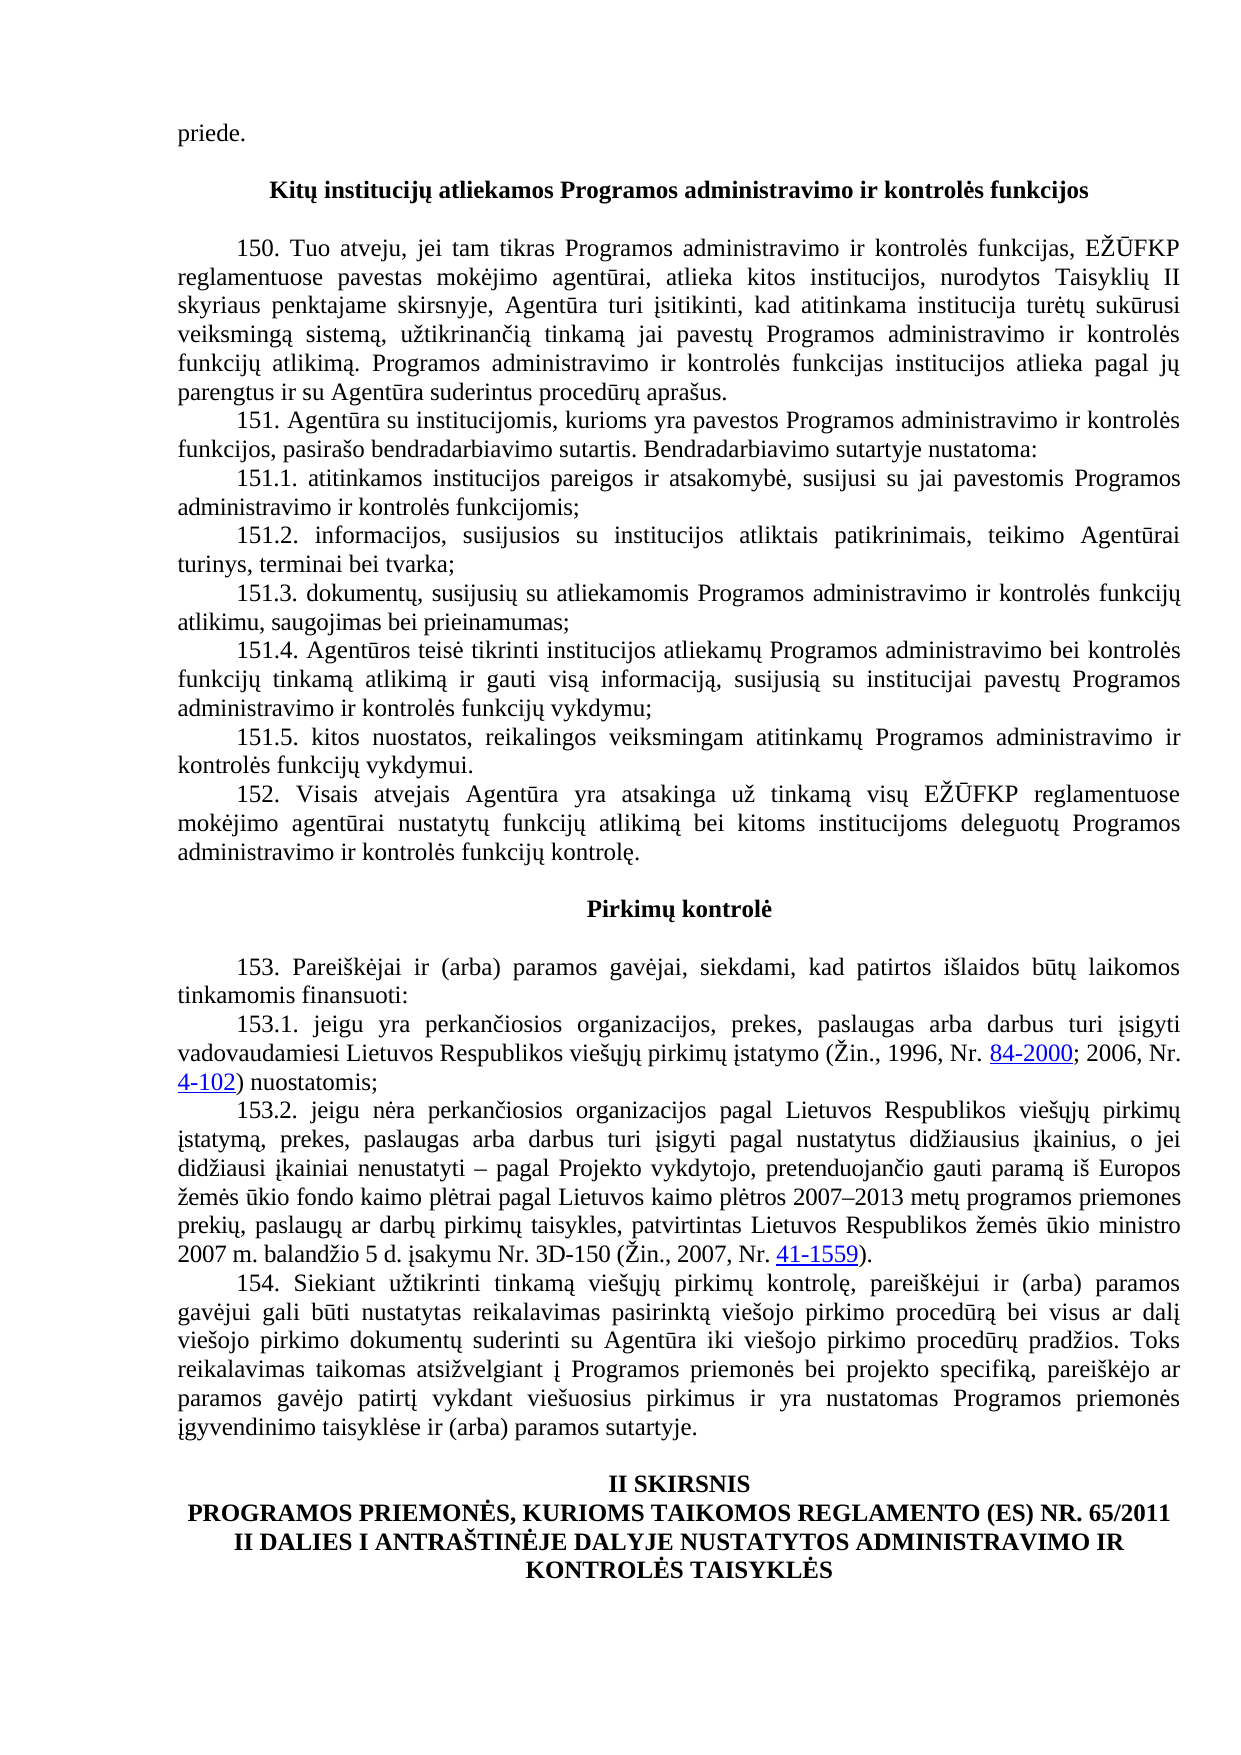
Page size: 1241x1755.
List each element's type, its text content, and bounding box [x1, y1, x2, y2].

text 151.2. informacijos, susijusios su institucijos atliktais patikrinimais, teikimo Agentūrai turinys, terminai bei tvarka; [177, 521, 1181, 578]
text 153. Pareiškėjai ir (arba) paramos gavėjai, siekdami, kad patirtos išlaidos būtų laikomos tinkamomis finansuoti: [177, 952, 1181, 1009]
text 151.1. atitinkamos institucijos pareigos ir atsakomybė, susijusi su jai pavestomis Programos administravimo ir kontrolės funkcijomis; [177, 463, 1181, 521]
text 151.5. kitos nuostatos, reikalingos veiksmingam atitinkamų Programos administravimo ir kontrolės funkcijų vykdymui. [177, 722, 1181, 779]
text 154. Siekiant užtikrinti tinkamą viešųjų pirkimų kontrolę, pareiškėjui ir (arba) paramos gavėjui gali būti nustatytas reikalavimas pasirinktą viešojo pirkimo procedūrą bei visus ar dalį viešojo pirkimo dokumentų suderinti su Agentūra iki viešojo pirkimo procedūrų pradžios. Toks reikalavimas taikomas atsižvelgiant į Programos priemonės bei projekto specifiką, pareiškėjo ar paramos gavėjo patirtį vykdant viešuosius pirkimus ir yra nustatomas Programos priemonės įgyvendinimo taisyklėse ir (arba) paramos sutartyje. [177, 1268, 1181, 1441]
text 151.4. Agentūros teisė tikrinti institucijos atliekamų Programos administravimo bei kontrolės funkcijų tinkamą atlikimą ir gauti visą informaciją, susijusią su institucijai pavestų Programos administravimo ir kontrolės funkcijų vykdymu; [177, 636, 1181, 722]
text PROGRAMOS PRIEMONĖS, KURIOMS TAIKOMOS REGLAMENTO (ES) Nr. 65/2011 II DALIES I ANTRAŠTINĖJE DALYJE NUSTATYTOS ADMINISTRAVIMO IR KONTROLĖS TAISYKLĖS [177, 1498, 1181, 1584]
text 152. Visais atvejais Agentūra yra atsakinga už tinkamą visų EŽŪFKP reglamentuose mokėjimo agentūrai nustatytų funkcijų atlikimą bei kitoms institucijoms deleguotų Programos administravimo ir kontrolės funkcijų kontrolę. [177, 779, 1181, 866]
text II SKIRSNIS [177, 1469, 1181, 1498]
text Pirkimų kontrolė [177, 894, 1181, 923]
text 151.3. dokumentų, susijusių su atliekamomis Programos administravimo ir kontrolės funkcijų atlikimu, saugojimas bei prieinamumas; [177, 578, 1181, 636]
text priede. [177, 118, 1181, 147]
text Kitų institucijų atliekamos Programos administravimo ir kontrolės funkcijos [177, 176, 1181, 204]
text 150. Tuo atveju, jei tam tikras Programos administravimo ir kontrolės funkcijas, EŽŪFKP reglamentuose pavestas mokėjimo agentūrai, atlieka kitos institucijos, nurodytos Taisyklių II skyriaus penktajame skirsnyje, Agentūra turi įsitikinti, kad atitinkama institucija turėtų sukūrusi veiksmingą sistemą, užtikrinančią tinkamą jai pavestų Programos administravimo ir kontrolės funkcijų atlikimą. Programos administravimo ir kontrolės funkcijas institucijos atlieka pagal jų parengtus ir su Agentūra suderintus procedūrų aprašus. [177, 233, 1181, 406]
text 153.2. jeigu nėra perkančiosios organizacijos pagal Lietuvos Respublikos viešųjų pirkimų įstatymą, prekes, paslaugas arba darbus turi įsigyti pagal nustatytus didžiausius įkainius, o jei didžiausi įkainiai nenustatyti – pagal Projekto vykdytojo, pretenduojančio gauti paramą iš Europos žemės ūkio fondo kaimo plėtrai pagal Lietuvos kaimo plėtros 2007–2013 metų programos priemones prekių, paslaugų ar darbų pirkimų taisykles, patvirtintas Lietuvos Respublikos žemės ūkio ministro 2007 m. balandžio 5 d. įsakymu Nr. 3D-150 (Žin., 2007, Nr. 41-1559). [177, 1096, 1181, 1268]
text 151. Agentūra su institucijomis, kurioms yra pavestos Programos administravimo ir kontrolės funkcijos, pasirašo bendradarbiavimo sutartis. Bendradarbiavimo sutartyje nustatoma: [177, 406, 1181, 463]
text 153.1. jeigu yra perkančiosios organizacijos, prekes, paslaugas arba darbus turi įsigyti vadovaudamiesi Lietuvos Respublikos viešųjų pirkimų įstatymo (Žin., 1996, Nr. 84-2000; 2006, Nr. 4-102) nuostatomis; [177, 1009, 1181, 1096]
